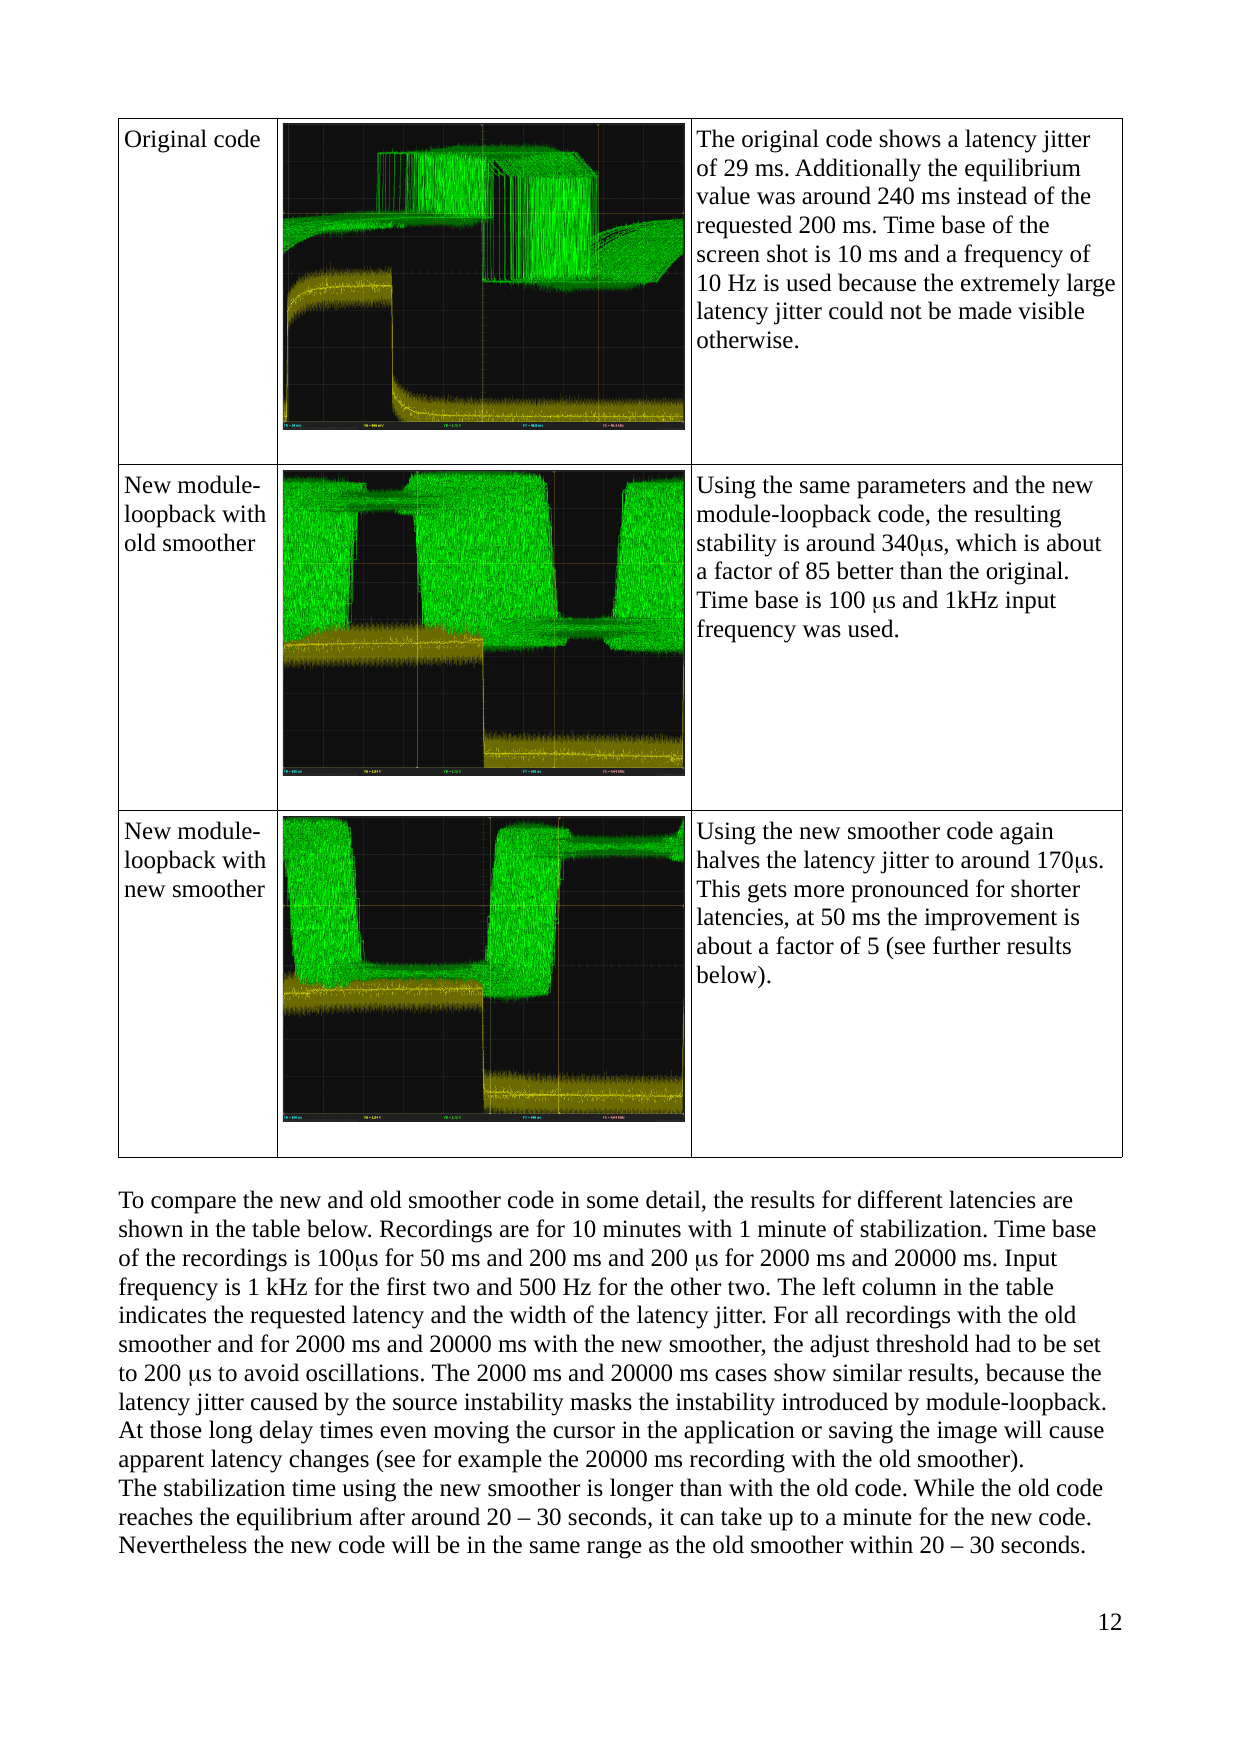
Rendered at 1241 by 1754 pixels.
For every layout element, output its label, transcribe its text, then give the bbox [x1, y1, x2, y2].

table_cell Using the new smoother code again halves the latency jitter to around 170ms. This gets more pronounced for shorter latencies, at 50 ms the improvement is about a factor of 5 (see further results below). [692, 811, 1122, 1157]
table_cell [278, 465, 691, 810]
text To compare the new and old smoother code in some detail, the results for different latencies are shown in the table below. Recordings are for 10 minutes with 1 minute of stabilization. Time base of the recordings is 100ms for 50 ms and 200 ms and 200 ms for 2000 ms and 20000 ms. Input frequency is 1 kHz for the first two and 500 Hz for the other two. The left column in the table indicates the requested latency and the width of the latency jitter. For all recordings with the old smoother and for 2000 ms and 20000 ms with the new smoother, the adjust threshold had to be set to 200 ms to avoid oscillations. The 2000 ms and 20000 ms cases show similar results, because the latency jitter caused by the source instability masks the instability introduced by module-loopback. At those long delay times even moving the cursor in the application or saving the image will cause apparent latency changes (see for example the 20000 ms recording with the old smoother). [118, 1185, 1122, 1473]
table_cell [278, 811, 691, 1157]
table_cell New module-loopback with old smoother [119, 465, 277, 810]
table_header Original code [119, 119, 277, 464]
picture [282, 816, 685, 1122]
text The stabilization time using the new smoother is longer than with the old code. While the old code reaches the equilibrium after around 20 – 30 seconds, it can take up to a minute for the new code. Nevertheless the new code will be in the same range as the old smoother within 20 – 30 seconds. [118, 1473, 1122, 1559]
table_cell New module-loopback with new smoother [119, 811, 277, 1157]
table_header The original code shows a latency jitter of 29 ms. Additionally the equilibrium value was around 240 ms instead of the requested 200 ms. Time base of the screen shot is 10 ms and a frequency of 10 Hz is used because the extremely large latency jitter could not be made visible otherwise. [692, 119, 1122, 464]
picture [282, 123, 685, 430]
table_cell Using the same parameters and the new module-loopback code, the resulting stability is around 340ms, which is about a factor of 85 better than the original. Time base is 100 ms and 1kHz input frequency was used. [692, 465, 1122, 810]
table_header [278, 119, 691, 464]
picture [282, 470, 685, 776]
